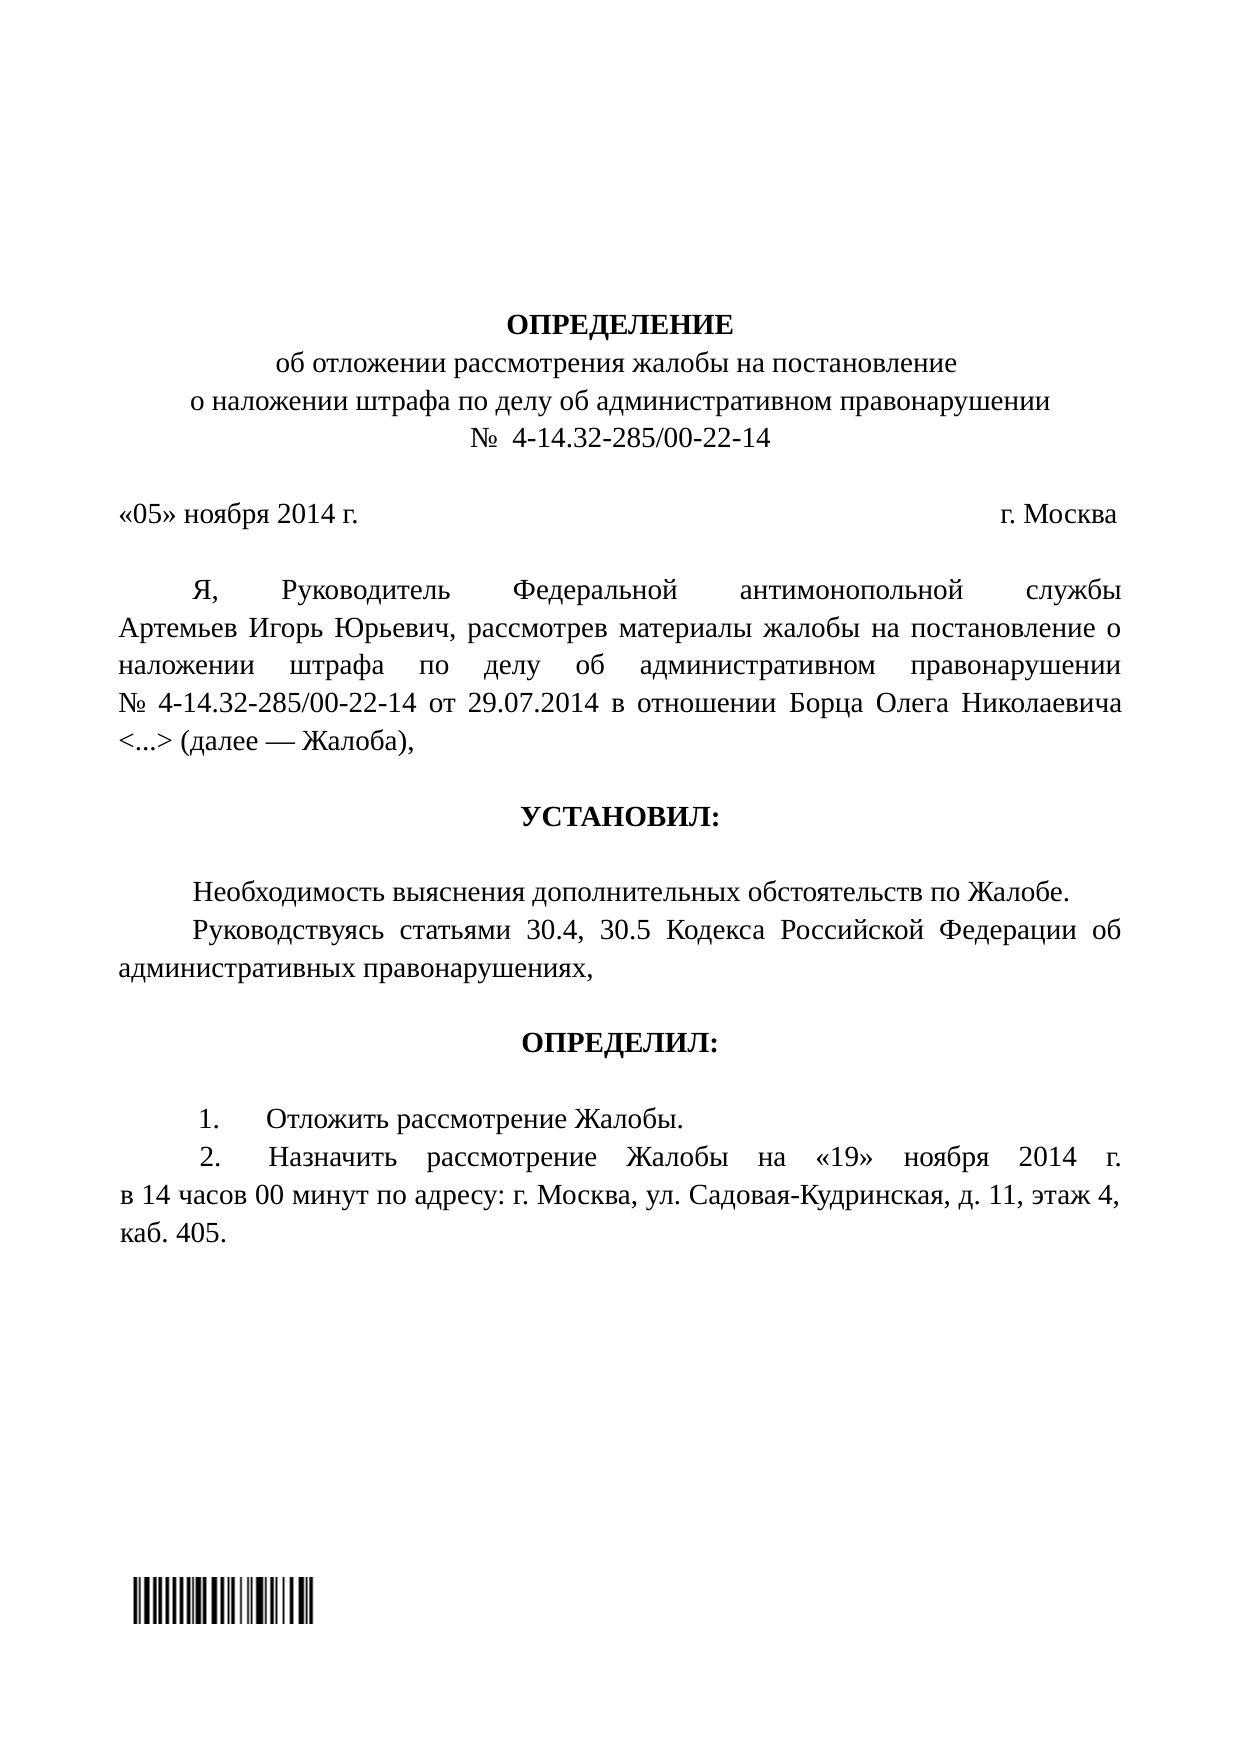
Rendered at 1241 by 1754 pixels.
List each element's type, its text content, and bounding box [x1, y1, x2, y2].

text Я, Руководитель Федеральной антимонопольной службы Артемьев Игорь Юрьевич, рассмотрев материалы жалобы на постановление о наложении штрафа по делу об административном правонарушении № 4-14.32-285/00-22-14 от 29.07.2014 в отношении Борца Олега Николаевича <...> (далее — Жалоба), [118, 568, 1122, 757]
subtitle ОПРЕДЕЛЕНИЕ [118, 303, 1122, 341]
text Необходимость выяснения дополнительных обстоятельств по Жалобе. [118, 870, 1122, 908]
text об отложении рассмотрения жалобы на постановление [118, 341, 1122, 378]
text 1. Отложить рассмотрение Жалобы. [118, 1097, 1122, 1135]
list Назначить рассмотрение Жалобы на «19» ноября 2014 г. в 14 часов 00 минут по адресу: г. Москва, ул. Садовая-Кудринская, д. 11, этаж 4, каб. 405. [120, 1135, 1122, 1248]
text ОПРЕДЕЛИЛ: [118, 1021, 1122, 1059]
text Руководствуясь статьями 30.4, 30.5 Кодекса Российской Федерации об административных правонарушениях, [118, 908, 1122, 983]
text УСТАНОВИЛ: [118, 794, 1122, 832]
text о наложении штрафа по делу об административном правонарушении № 4-14.32-285/00-22-14 [118, 378, 1122, 454]
text «05» ноября 2014 г. г. Москва [118, 492, 1122, 530]
picture [118, 1577, 331, 1624]
